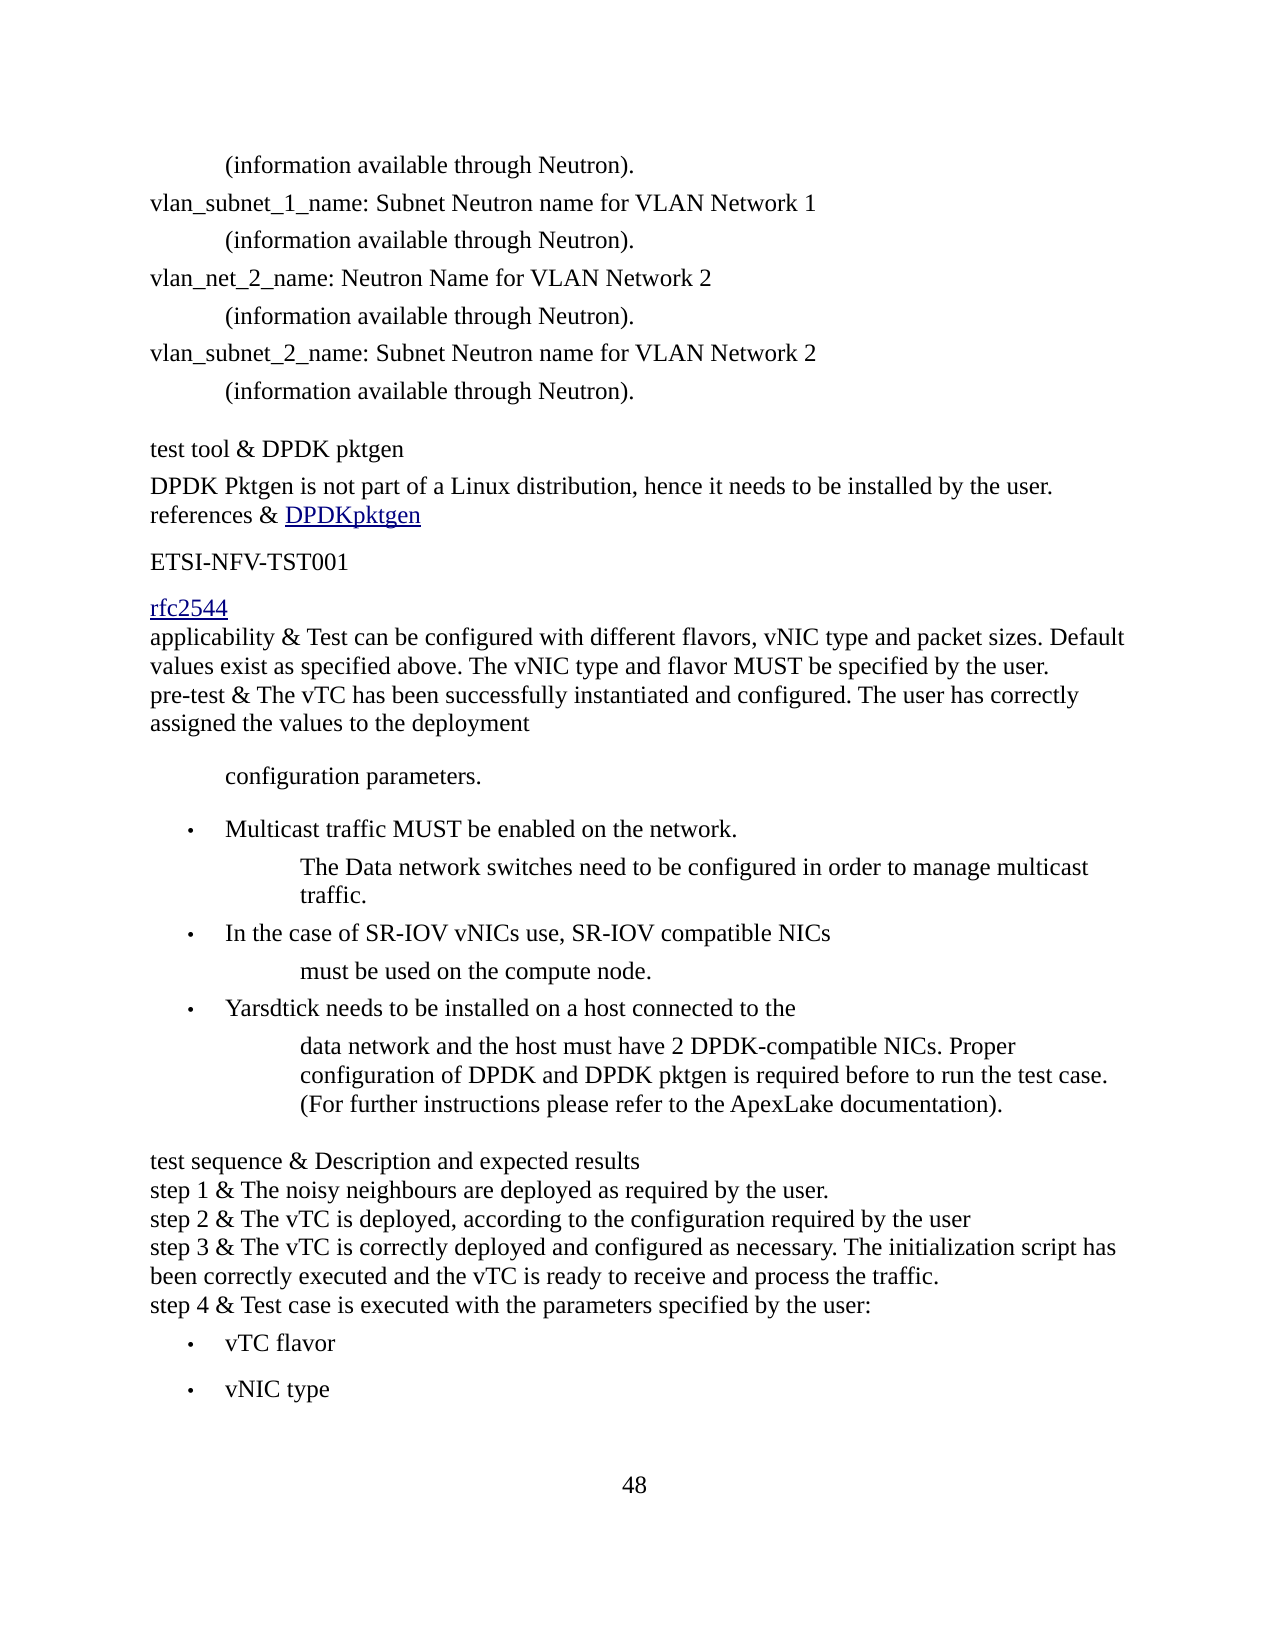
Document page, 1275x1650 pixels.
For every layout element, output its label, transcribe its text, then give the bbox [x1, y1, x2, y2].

list data network and the host must have 2 DPDK-compatible NICs. Proper configuration of DPDK and DPDK pktgen is required before to run the test case. (For further instructions please refer to the ApexLake documentation). [262, 1031, 1125, 1117]
list In the case of SR-IOV vNICs use, SR-IOV compatible NICs [187, 918, 1125, 947]
text configuration parameters. [225, 761, 1125, 790]
list vNIC type [187, 1374, 1125, 1403]
text vlan_subnet_1_name: Subnet Neutron name for VLAN Network 1 [150, 188, 1125, 216]
list Yarsdtick needs to be installed on a host connected to the [187, 993, 1125, 1022]
text (information available through Neutron). [225, 225, 1125, 254]
text rfc2544 applicability & Test can be configured with different flavors, vNIC type and packet sizes. Default values exist as specified above. The vNIC type and flavor MUST be specified by the user. pre-test & The vTC has been successfully instantiated and configured. The user has correctly assigned the values to the deployment [150, 593, 1125, 737]
list vTC flavor [187, 1328, 1125, 1356]
text (information available through Neutron). [225, 150, 1125, 179]
text vlan_net_2_name: Neutron Name for VLAN Network 2 [150, 263, 1125, 292]
text test tool & DPDK pktgen [150, 405, 1125, 462]
text ETSI-NFV-TST001 [150, 547, 1125, 576]
list must be used on the compute node. [262, 956, 1125, 984]
text test sequence & Description and expected results step 1 & The noisy neighbours are deployed as required by the user. step 2 & The vTC is deployed, according to the configuration required by the user step 3 & The vTC is correctly deployed and configured as necessary. The initialization script has been correctly executed and the vTC is ready to receive and process the traffic. step 4 & Test case is executed with the parameters specified by the user: [150, 1117, 1125, 1319]
list Multicast traffic MUST be enabled on the network. [187, 814, 1125, 843]
text (information available through Neutron). [225, 301, 1125, 329]
list The Data network switches need to be configured in order to manage multicast traffic. [262, 852, 1125, 909]
text DPDK Pktgen is not part of a Linux distribution, hence it needs to be installed by the user. references & DPDKpktgen [150, 471, 1125, 529]
text (information available through Neutron). [225, 376, 1125, 405]
text vlan_subnet_2_name: Subnet Neutron name for VLAN Network 2 [150, 338, 1125, 367]
